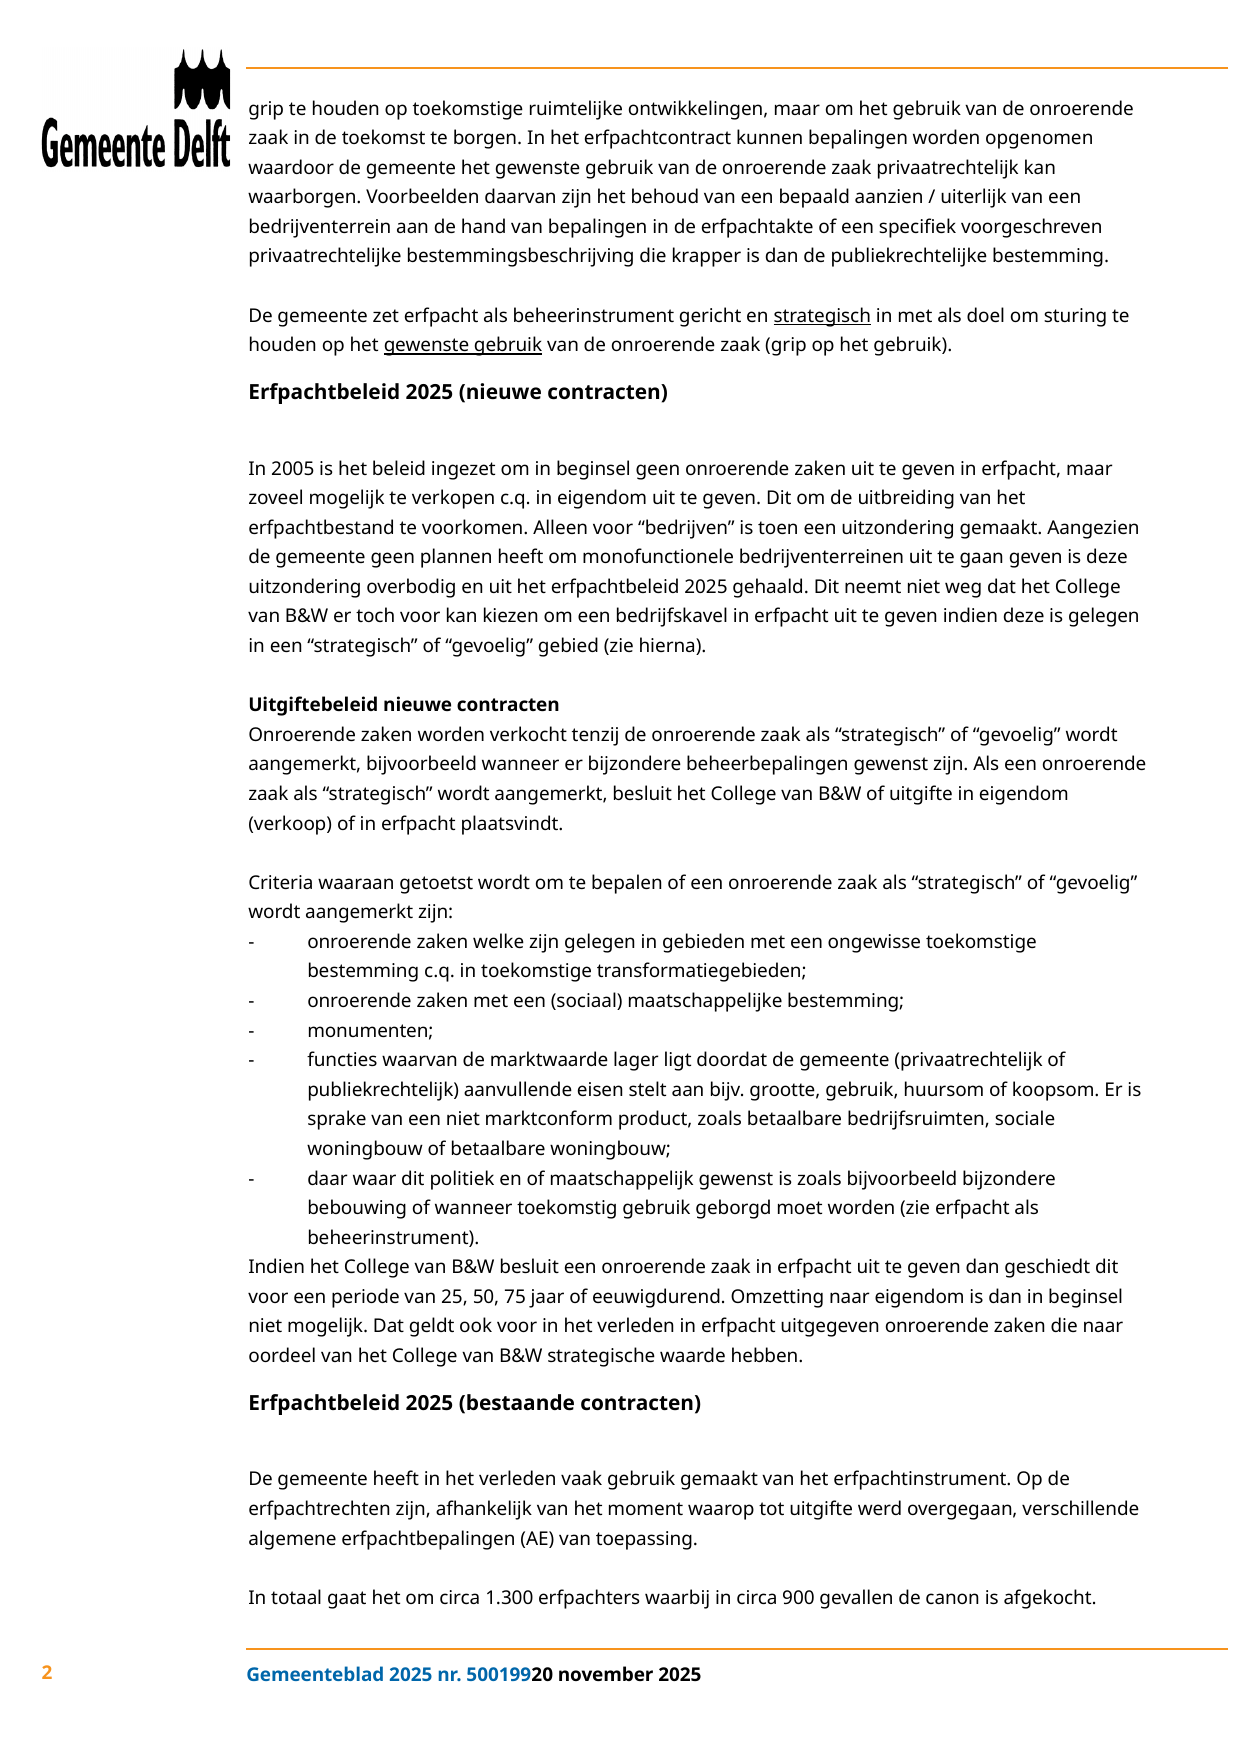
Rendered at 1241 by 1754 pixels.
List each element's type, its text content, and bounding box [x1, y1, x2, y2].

text De gemeente zet erfpacht als beheerinstrument gericht en strategisch in met als doel om sturing te houden op het gewenste gebruik van de onroerende zaak (grip op het gebruik). [248, 302, 1152, 357]
text Erfpachtbeleid 2025 (bestaande contracten) [248, 1388, 1152, 1416]
list functies waarvan de marktwaarde lager ligt doordat de gemeente (privaatrechtelijk of publiekrechtelijk) aanvullende eisen stelt aan bijv. grootte, gebruik, huursom of koopsom. Er is sprake van een niet marktconform product, zoals betaalbare bedrijfsruimten, sociale woningbouw of betaalbare woningbouw; [248, 1046, 1152, 1161]
text De gemeente heeft in het verleden vaak gebruik gemaakt van het erfpachtinstrument. Op de erfpachtrechten zijn, afhankelijk van het moment waarop tot uitgifte werd overgegaan, verschillende algemene erfpachtbepalingen (AE) van toepassing. [248, 1466, 1152, 1551]
text Erfpachtbeleid 2025 (nieuwe contracten) [248, 377, 1152, 406]
text In 2005 is het beleid ingezet om in beginsel geen onroerende zaken uit te geven in erfpacht, maar zoveel mogelijk te verkopen c.q. in eigendom uit te geven. Dit om de uitbreiding van het erfpachtbestand te voorkomen. Alleen voor “bedrijven” is toen een uitzondering gemaakt. Aangezien de gemeente geen plannen heeft om monofunctionele bedrijventerreinen uit te gaan geven is deze uitzondering overbodig en uit het erfpachtbeleid 2025 gehaald. Dit neemt niet weg dat het College van B&W er toch voor kan kiezen om een bedrijfskavel in erfpacht uit te geven indien deze is gelegen in een “strategisch” of “gevoelig” gebied (zie hierna). [248, 455, 1152, 658]
text Indien het College van B&W besluit een onroerende zaak in erfpacht uit te geven dan geschiedt dit voor een periode van 25, 50, 75 jaar of eeuwigdurend. Omzetting naar eigendom is dan in beginsel niet mogelijk. Dat geldt ook voor in het verleden in erfpacht uitgegeven onroerende zaken die naar oordeel van het College van B&W strategische waarde hebben. [248, 1253, 1152, 1368]
list daar waar dit politiek en of maatschappelijk gewenst is zoals bijvoorbeeld bijzondere bebouwing of wanneer toekomstig gebruik geborgd moet worden (zie erfpacht als beheerinstrument). [248, 1165, 1152, 1250]
list monumenten; [248, 1017, 1152, 1043]
text grip te houden op toekomstige ruimtelijke ontwikkelingen, maar om het gebruik van de onroerende zaak in de toekomst te borgen. In het erfpachtcontract kunnen bepalingen worden opgenomen waardoor de gemeente het gewenste gebruik van de onroerende zaak privaatrechtelijk kan waarborgen. Voorbeelden daarvan zijn het behoud van een bepaald aanzien / uiterlijk van een bedrijventerrein aan de hand van bepalingen in de erfpachtakte of een specifiek voorgeschreven privaatrechtelijke bestemmingsbeschrijving die krapper is dan de publiekrechtelijke bestemming. [248, 95, 1152, 268]
text Uitgiftebeleid nieuwe contracten [248, 691, 1152, 717]
text Onroerende zaken worden verkocht tenzij de onroerende zaak als “strategisch” of “gevoelig” wordt aangemerkt, bijvoorbeeld wanneer er bijzondere beheerbepalingen gewenst zijn. Als een onroerende zaak als “strategisch” wordt aangemerkt, besluit het College van B&W of uitgifte in eigendom (verkoop) of in erfpacht plaatsvindt. [248, 721, 1152, 836]
list onroerende zaken met een (sociaal) maatschappelijke bestemming; [248, 987, 1152, 1013]
picture [41, 47, 231, 172]
text In totaal gaat het om circa 1.300 erfpachters waarbij in circa 900 gevallen de canon is afgekocht. [248, 1584, 1152, 1610]
text Criteria waaraan getoetst wordt om te bepalen of een onroerende zaak als “strategisch” of “gevoelig” wordt aangemerkt zijn: [248, 869, 1152, 924]
list onroerende zaken welke zijn gelegen in gebieden met een ongewisse toekomstige bestemming c.q. in toekomstige transformatiegebieden; [248, 928, 1152, 983]
